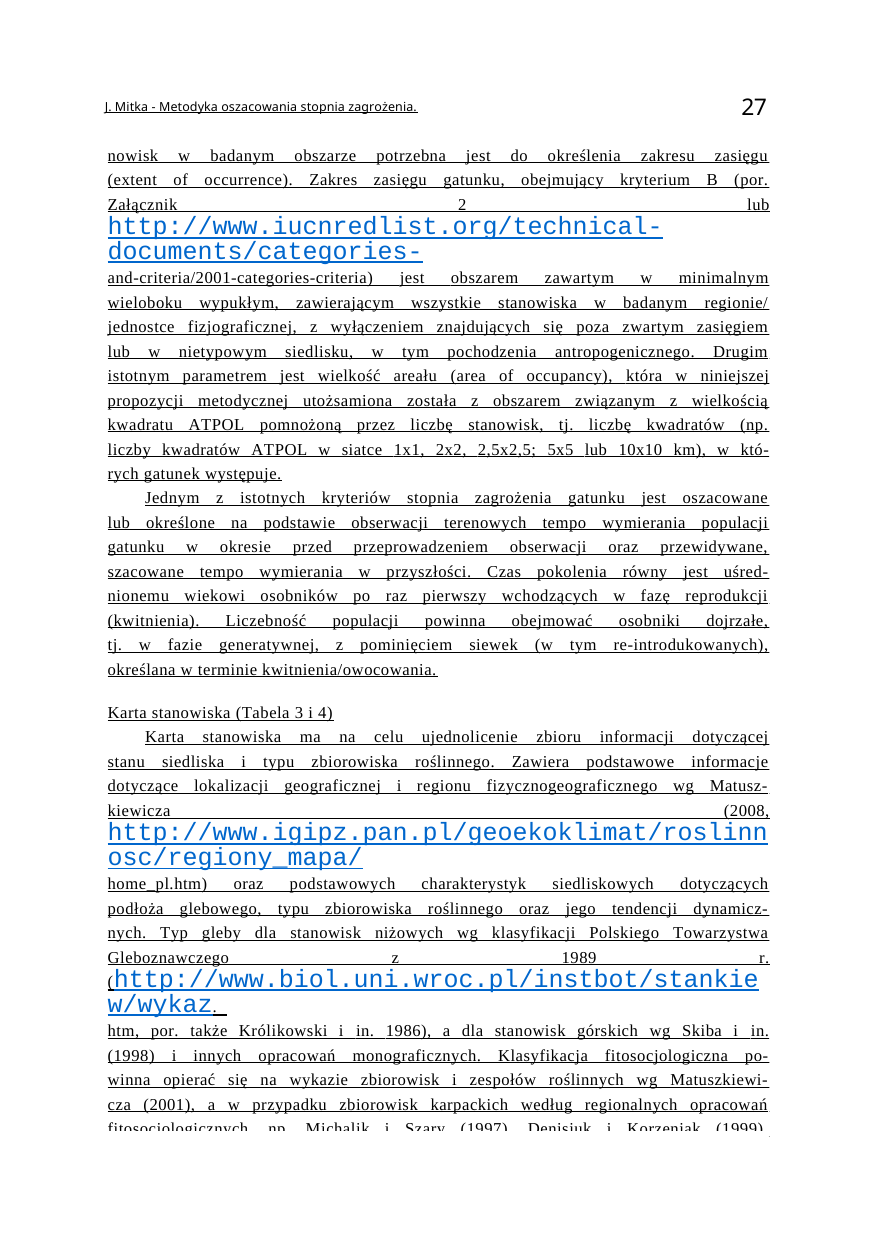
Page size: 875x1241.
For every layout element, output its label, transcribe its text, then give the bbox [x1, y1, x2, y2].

text gatunku w okresie przed przeprowadzeniem obserwacji oraz przewidywane, [107, 530, 769, 554]
text liczby kwadratów ATPOL w siatce 1x1, 2x2, 2,5x2,5; 5x5 lub 10x10 km), w któ- [107, 432, 769, 456]
text propozycji metodycznej utożsamiona została z obszarem związanym z wielkością [107, 384, 769, 407]
text nowisk w badanym obszarze potrzebna jest do określenia zakresu zasięgu [107, 142, 769, 162]
text (extent of occurrence). Zakres zasięgu gatunku, obejmujący kryterium B (por. [107, 163, 769, 187]
text szacowane tempo wymierania w przyszłości. Czas pokolenia równy jest uśred- [107, 555, 769, 578]
text Karta stanowiska ma na celu ujednolicenie zbioru informacji dotyczącej stanu siedliska i typu zbiorowiska roślinnego. Zawiera podstawowe informacje dotyczące lokalizacji geograficznej i regionu fizycznogeograficznego wg Matusz- kiewicza (2008, http://www.igipz.pan.pl/geoekoklimat/roslinnosc/regiony_mapa/ home_pl.htm) oraz podstawowych charakterystyk siedliskowych dotyczących podłoża glebowego, typu zbiorowiska roślinnego oraz jego tendencji dynamicz- nych. Typ gleby dla stanowisk niżowych wg klasyfikacji Polskiego Towarzystwa Gleboznawczego z 1989 r. (http://www.biol.uni.wroc.pl/instbot/stankiew/wykaz. htm, por. także Królikowski i in. 1986), a dla stanowisk górskich wg Skiba i in. (1998) i innych opracowań monograficznych. Klasyfikacja fitosocjologiczna po- winna opierać się na wykazie zbiorowisk i zespołów roślinnych wg Matuszkiewi- cza (2001), a w przypadku zbiorowisk karpackich według regionalnych opracowań fitosocjologicznych, np. Michalik i Szary (1997), Denisiuk i Korzeniak (1999), Winnicki (1999) i in. Zdjęcie fitosocjologiczne powinno być wykonane metodą Braun-Blanqueta (Dzwonko 2007). Wypełnienie karty stanowiska wymaga wie- dzy eksperckiej z podstawowego zakresu gleboznawstwa i fitosocjologii. [107, 965, 769, 1038]
text (kwitnienia). Liczebność populacji powinna obejmować osobniki dojrzałe, [107, 604, 769, 627]
text istotnym parametrem jest wielkość areału (area of occupancy), która w niniejszej [107, 359, 769, 383]
text Jednym z istotnych kryteriów stopnia zagrożenia gatunku jest oszacowane lub określone na podstawie obserwacji terenowych tempo wymierania populacji [107, 484, 769, 529]
text http://www.iucnredlist.org/technical-documents/categories- and-criteria/2001-categories-criteria) jest obszarem zawartym w minimalnym [107, 212, 769, 285]
text lub w nietypowym siedlisku, w tym pochodzenia antropogenicznego. Drugim [107, 335, 769, 358]
text kwadratu ATPOL pomnożoną przez liczbę stanowisk, tj. liczbę kwadratów (np. [107, 408, 769, 431]
text tj. w fazie generatywnej, z pominięciem siewek (w tym re-introdukowanych), [107, 628, 769, 652]
text jednostce fizjograficznej, z wyłączeniem znajdujących się poza zwartym zasięgiem [107, 310, 769, 334]
text Załącznik 2 lub [107, 188, 769, 211]
text nionemu wiekowi osobników po raz pierwszy wchodzących w fazę reprodukcji [107, 579, 769, 603]
text Karta stanowiska ma na celu ujednolicenie zbioru informacji dotyczącej stanu siedliska i typu zbiorowiska roślinnego. Zawiera podstawowe informacje dotyczące lokalizacji geograficznej i regionu fizycznogeograficznego wg Matusz- kiewicza (2008, http://www.igipz.pan.pl/geoekoklimat/roslinnosc/regiony_mapa/ home_pl.htm) oraz podstawowych charakterystyk siedliskowych dotyczących podłoża glebowego, typu zbiorowiska roślinnego oraz jego tendencji dynamicz- nych. Typ gleby dla stanowisk niżowych wg klasyfikacji Polskiego Towarzystwa Gleboznawczego z 1989 r. (http://www.biol.uni.wroc.pl/instbot/stankiew/wykaz. htm, por. także Królikowski i in. 1986), a dla stanowisk górskich wg Skiba i in. (1998) i innych opracowań monograficznych. Klasyfikacja fitosocjologiczna po- winna opierać się na wykazie zbiorowisk i zespołów roślinnych wg Matuszkiewi- cza (2001), a w przypadku zbiorowisk karpackich według regionalnych opracowań fitosocjologicznych, np. Michalik i Szary (1997), Denisiuk i Korzeniak (1999), Winnicki (1999) i in. Zdjęcie fitosocjologiczne powinno być wykonane metodą Braun-Blanqueta (Dzwonko 2007). Wypełnienie karty stanowiska wymaga wie- dzy eksperckiej z podstawowego zakresu gleboznawstwa i fitosocjologii. [107, 723, 769, 769]
text Karta stanowiska (Tabela 3 i 4) [107, 699, 771, 723]
text 27 [741, 97, 767, 119]
text wieloboku wypukłym, zawierającym wszystkie stanowiska w badanym regionie/ [107, 286, 769, 309]
text Karta stanowiska ma na celu ujednolicenie zbioru informacji dotyczącej stanu siedliska i typu zbiorowiska roślinnego. Zawiera podstawowe informacje dotyczące lokalizacji geograficznej i regionu fizycznogeograficznego wg Matusz- kiewicza (2008, http://www.igipz.pan.pl/geoekoklimat/roslinnosc/regiony_mapa/ home_pl.htm) oraz podstawowych charakterystyk siedliskowych dotyczących podłoża glebowego, typu zbiorowiska roślinnego oraz jego tendencji dynamicz- nych. Typ gleby dla stanowisk niżowych wg klasyfikacji Polskiego Towarzystwa Gleboznawczego z 1989 r. (http://www.biol.uni.wroc.pl/instbot/stankiew/wykaz. htm, por. także Królikowski i in. 1986), a dla stanowisk górskich wg Skiba i in. (1998) i innych opracowań monograficznych. Klasyfikacja fitosocjologiczna po- winna opierać się na wykazie zbiorowisk i zespołów roślinnych wg Matuszkiewi- cza (2001), a w przypadku zbiorowisk karpackich według regionalnych opracowań fitosocjologicznych, np. Michalik i Szary (1997), Denisiuk i Korzeniak (1999), Winnicki (1999) i in. Zdjęcie fitosocjologiczne powinno być wykonane metodą Braun-Blanqueta (Dzwonko 2007). Wypełnienie karty stanowiska wymaga wie- dzy eksperckiej z podstawowego zakresu gleboznawstwa i fitosocjologii. [107, 819, 769, 891]
text określana w terminie kwitnienia/owocowania. [107, 653, 769, 680]
text J. Mitka - Metodyka oszacowania stopnia zagrożenia. [104, 101, 417, 112]
text rych gatunek występuje. [107, 457, 769, 484]
